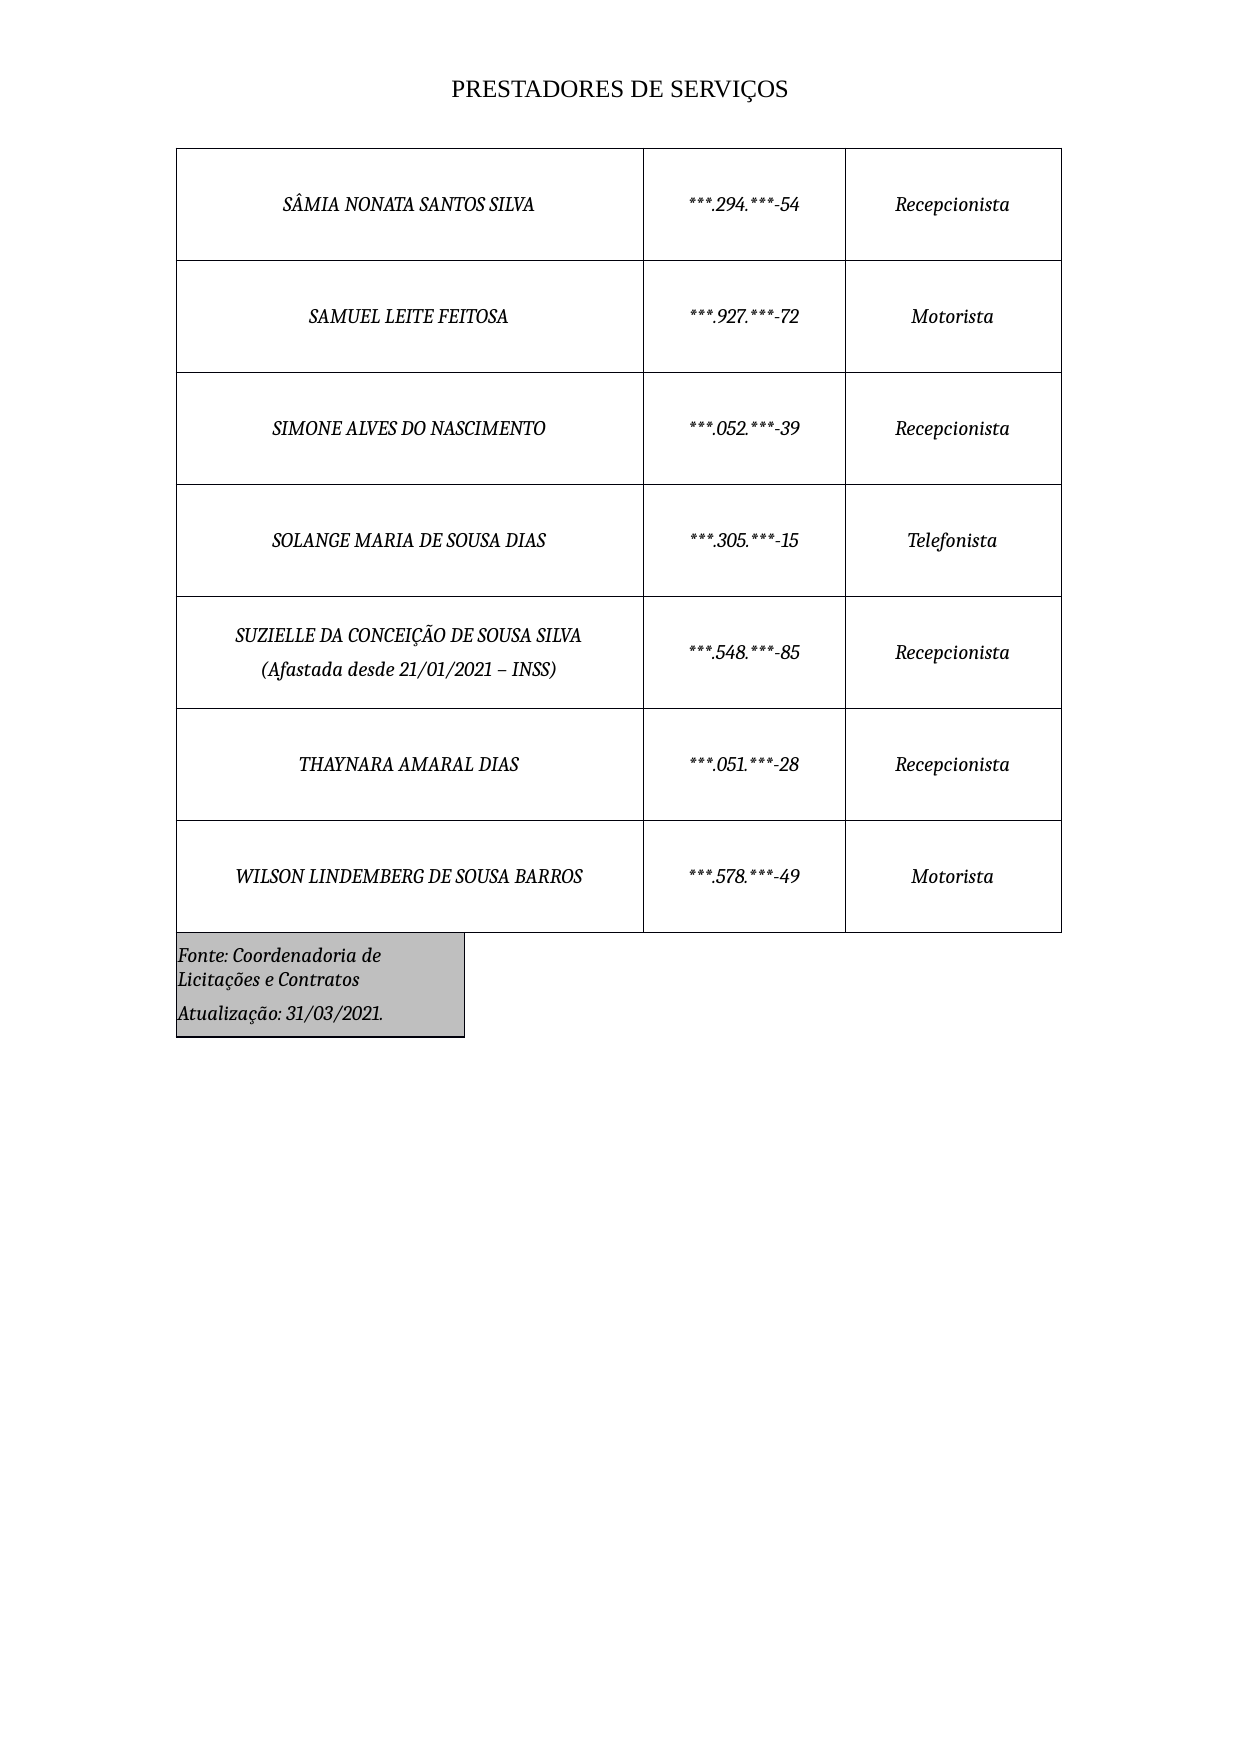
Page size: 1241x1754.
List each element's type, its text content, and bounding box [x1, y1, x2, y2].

table_cell ***.305.***-15 [644, 485, 845, 596]
table_cell Recepcionista [846, 709, 1061, 820]
table_cell Recepcionista [846, 373, 1061, 484]
table_cell Telefonista [846, 485, 1061, 596]
table_cell ***.927.***-72 [644, 261, 845, 372]
table_cell ***.294.***-54 [644, 149, 845, 260]
table_cell THAYNARA AMARAL DIAS [177, 709, 643, 820]
table_cell ***.051.***-28 [644, 709, 845, 820]
table_cell Recepcionista [846, 149, 1061, 260]
table_cell SOLANGE MARIA DE SOUSA DIAS [177, 485, 643, 596]
table_cell SUZIELLE DA CONCEIÇÃO DE SOUSA SILVA (Afastada desde 21/01/2021 – INSS) [177, 597, 643, 708]
table_cell Recepcionista [846, 597, 1061, 708]
table_cell ***.052.***-39 [644, 373, 845, 484]
table_cell SÂMIA NONATA SANTOS SILVA [177, 149, 643, 260]
table_cell Fonte: Coordenadoria de Licitações e Contratos Atualização: 31/03/2021. [177, 933, 464, 1036]
table_cell ***.548.***-85 [644, 597, 845, 708]
table_cell Motorista [846, 261, 1061, 372]
table_cell SAMUEL LEITE FEITOSA [177, 261, 643, 372]
table_cell WILSON LINDEMBERG DE SOUSA BARROS [177, 821, 643, 932]
table_cell SIMONE ALVES DO NASCIMENTO [177, 373, 643, 484]
table_cell Motorista [846, 821, 1061, 932]
table_cell ***.578.***-49 [644, 821, 845, 932]
